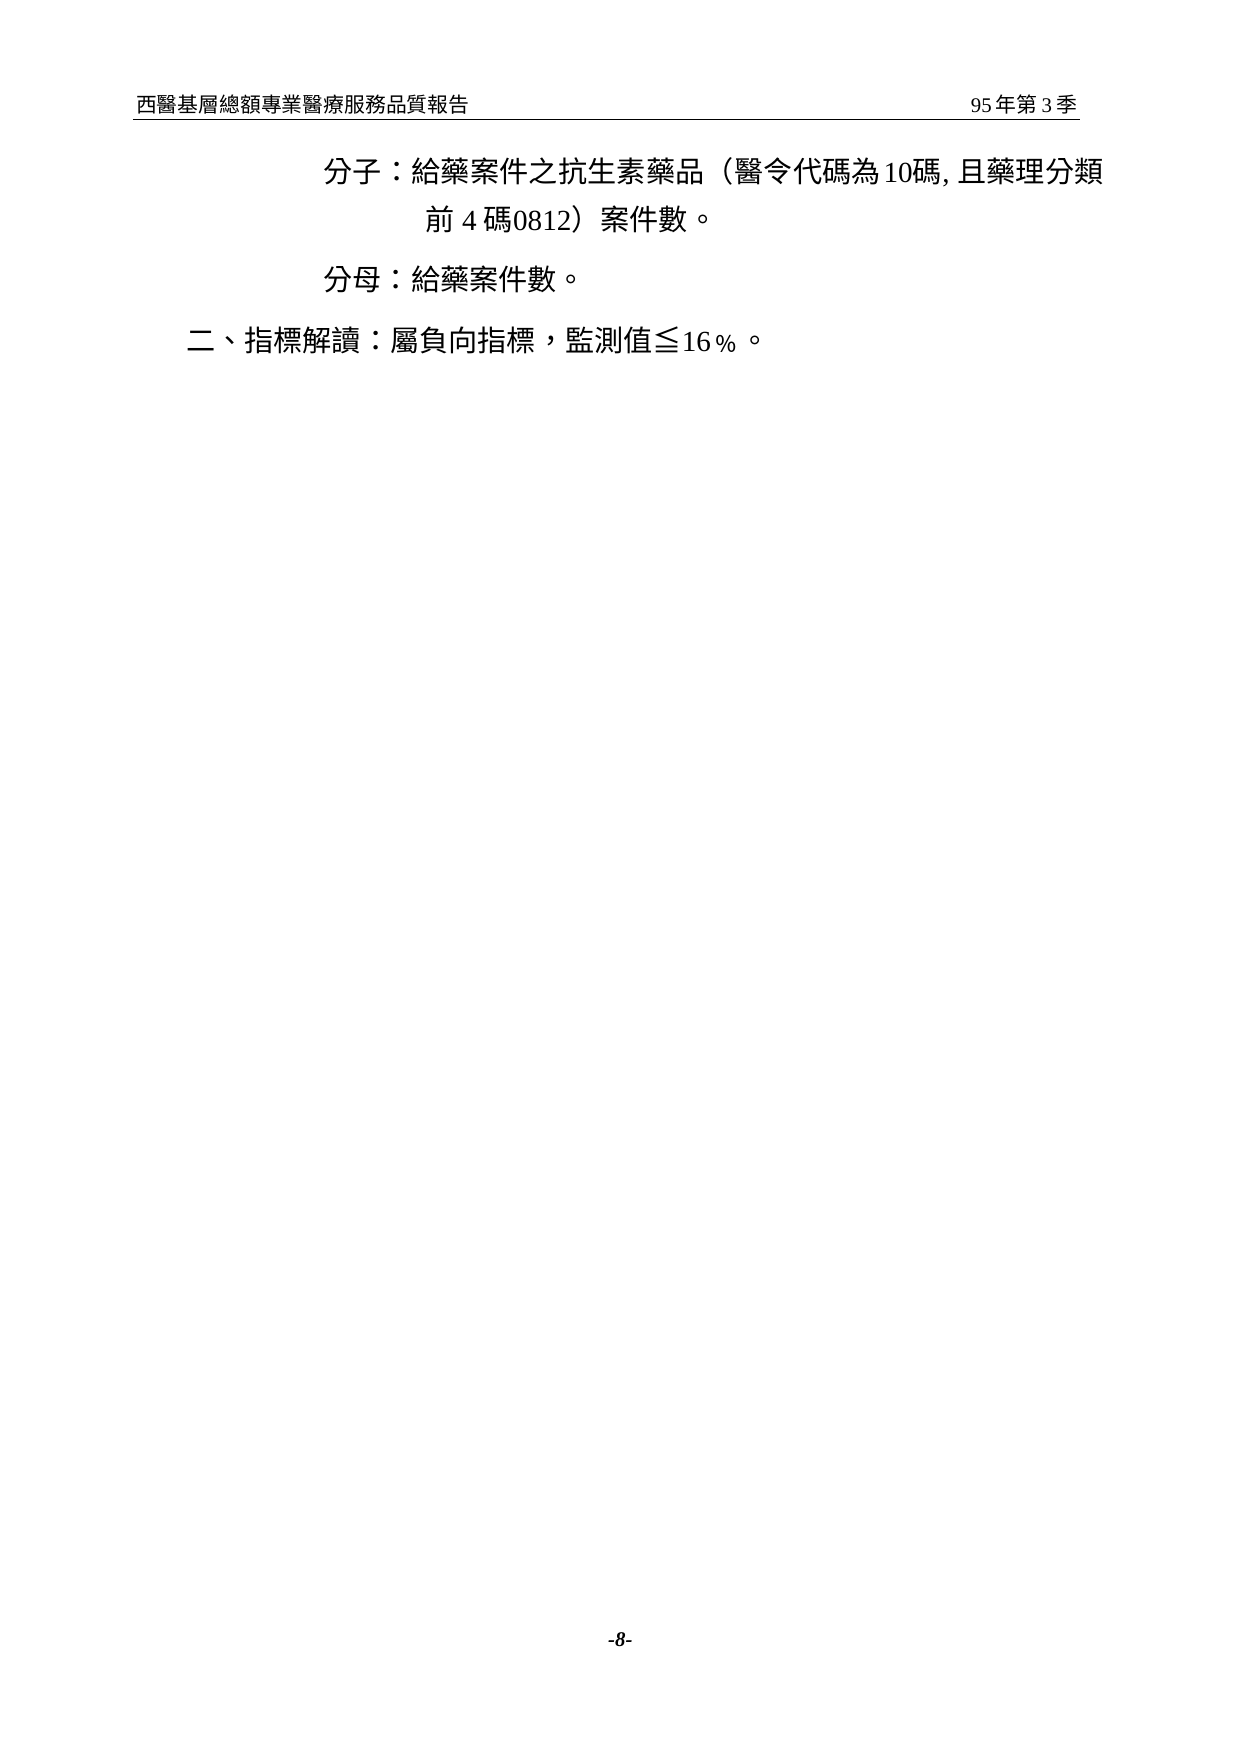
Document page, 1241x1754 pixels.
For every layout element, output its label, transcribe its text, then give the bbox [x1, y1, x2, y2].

text 分子：給藥案件之抗生素藥品（醫令代碼為10碼, 且藥理分類前 4 碼0812）案件數。 [323, 144, 1104, 240]
text 二、指標解讀：屬負向指標，監測值≦16﹪。 [186, 313, 1104, 361]
text 分母：給藥案件數。 [323, 252, 1104, 300]
